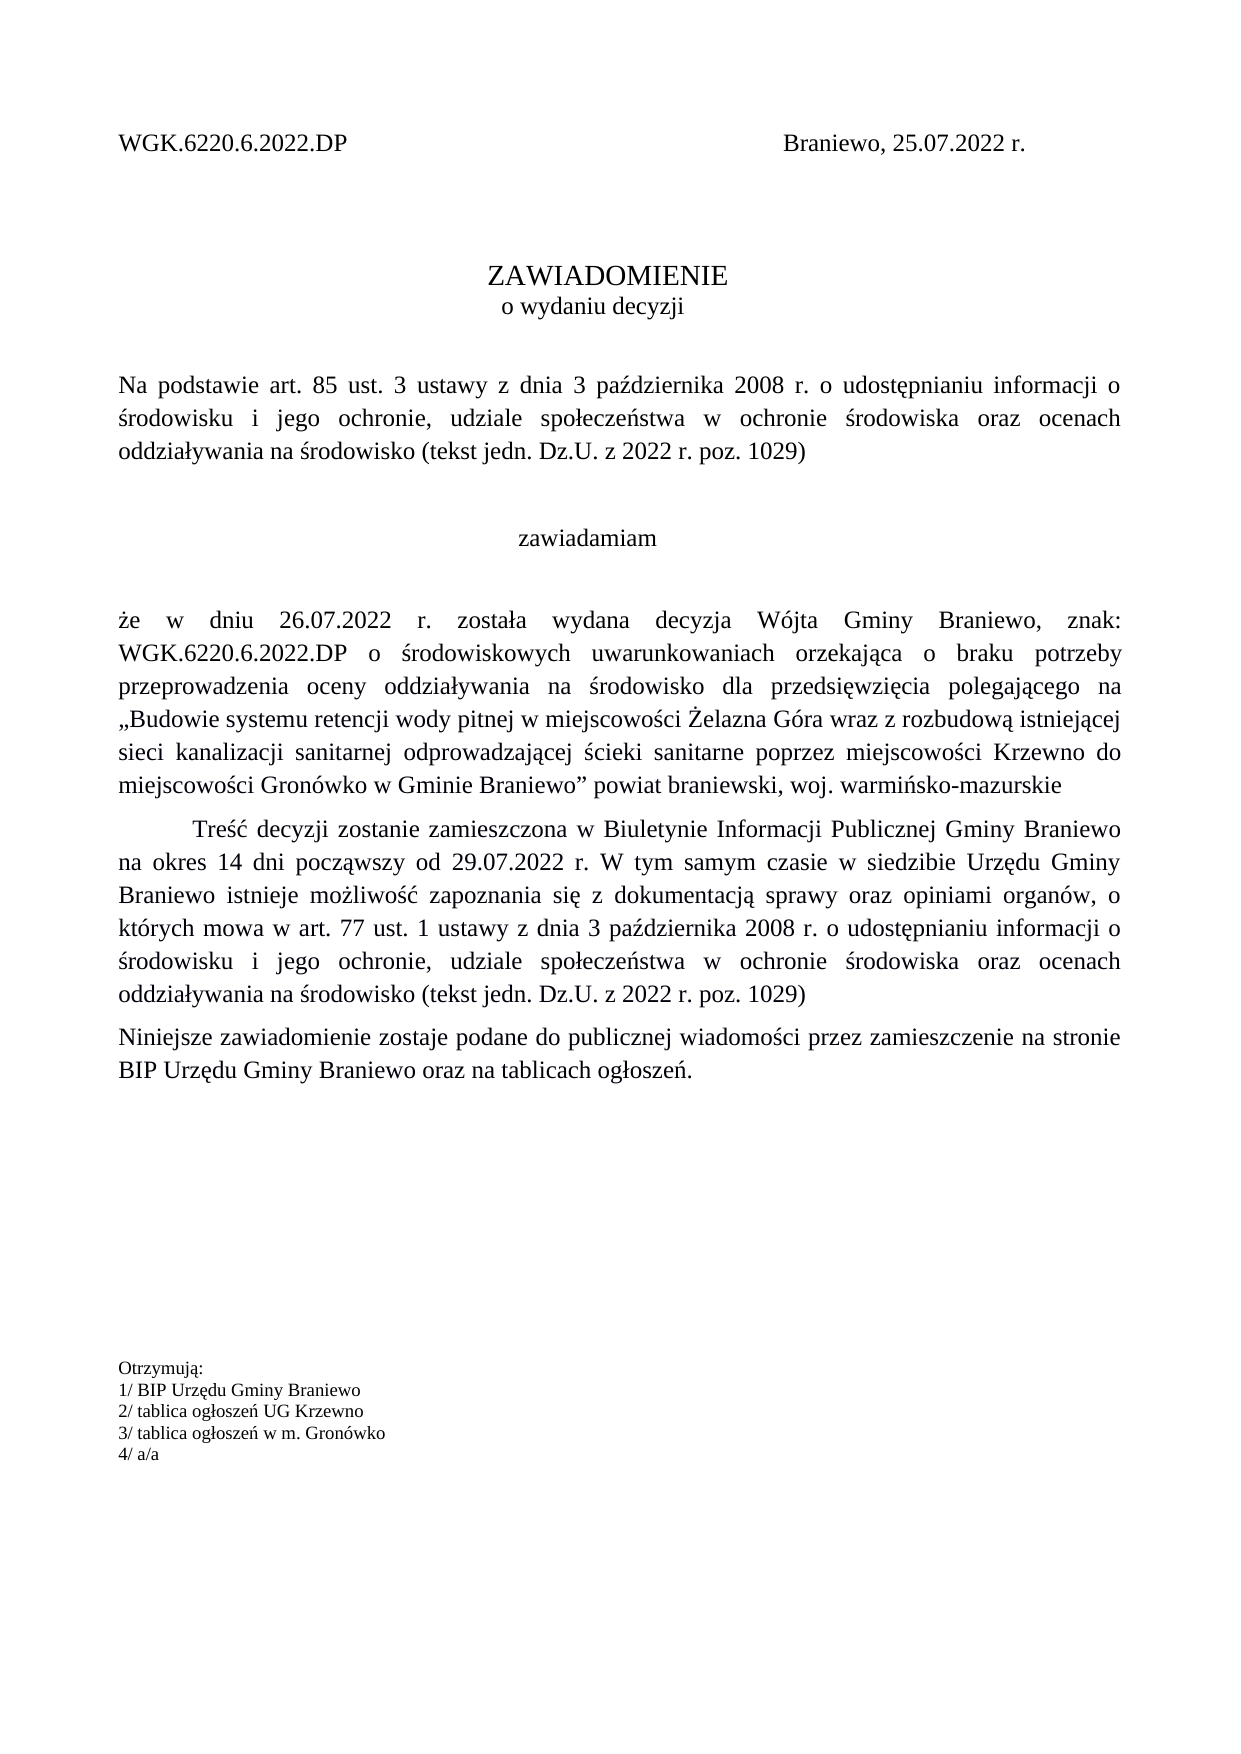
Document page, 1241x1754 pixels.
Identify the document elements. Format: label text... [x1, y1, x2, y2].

text zawiadamiam [413, 523, 1122, 551]
text że w dniu 26.07.2022 r. została wydana decyzja Wójta Gminy Braniewo, znak: WGK.6220.6.2022.DP o środowiskowych uwarunkowaniach orzekająca o braku potrzeby przeprowadzenia oceny oddziaływania na środowisko dla przedsięwzięcia polegającego na „Budowie systemu retencji wody pitnej w miejscowości Żelazna Góra wraz z rozbudową istniejącej sieci kanalizacji sanitarnej odprowadzającej ścieki sanitarne poprzez miejscowości Krzewno do miejscowości Gronówko w Gminie Braniewo” powiat braniewski, woj. warmińsko-mazurskie [118, 605, 1122, 799]
text 2/ tablica ogłoszeń UG Krzewno [118, 1400, 1122, 1422]
text ZAWIADOMIENIE [339, 258, 1122, 291]
text Na podstawie art. 85 ust. 3 ustawy z dnia 3 października 2008 r. o udostępnianiu informacji o środowisku i jego ochronie, udziale społeczeństwa w ochronie środowiska oraz ocenach oddziaływania na środowisko (tekst jedn. Dz.U. z 2022 r. poz. 1029) [118, 370, 1122, 464]
text Otrzymują: [118, 1357, 1122, 1378]
text 1/ BIP Urzędu Gminy Braniewo [118, 1378, 1122, 1400]
text o wydaniu decyzji [118, 291, 1122, 320]
text Niniejsze zawiadomienie zostaje podane do publicznej wiadomości przez zamieszczenie na stronie BIP Urzędu Gminy Braniewo oraz na tablicach ogłoszeń. [118, 1022, 1122, 1084]
text Treść decyzji zostanie zamieszczona w Biuletynie Informacji Publicznej Gminy Braniewo na okres 14 dni począwszy od 29.07.2022 r. W tym samym czasie w siedzibie Urzędu Gminy Braniewo istnieje możliwość zapoznania się z dokumentacją sprawy oraz opiniami organów, o których mowa w art. 77 ust. 1 ustawy z dnia 3 października 2008 r. o udostępnianiu informacji o środowisku i jego ochronie, udziale społeczeństwa w ochronie środowiska oraz ocenach oddziaływania na środowisko (tekst jedn. Dz.U. z 2022 r. poz. 1029) [118, 814, 1122, 1008]
text 3/ tablica ogłoszeń w m. Gronówko [118, 1422, 1122, 1443]
text WGK.6220.6.2022.DP Braniewo, 25.07.2022 r. [118, 128, 1122, 157]
text 4/ a/a [118, 1443, 1122, 1465]
